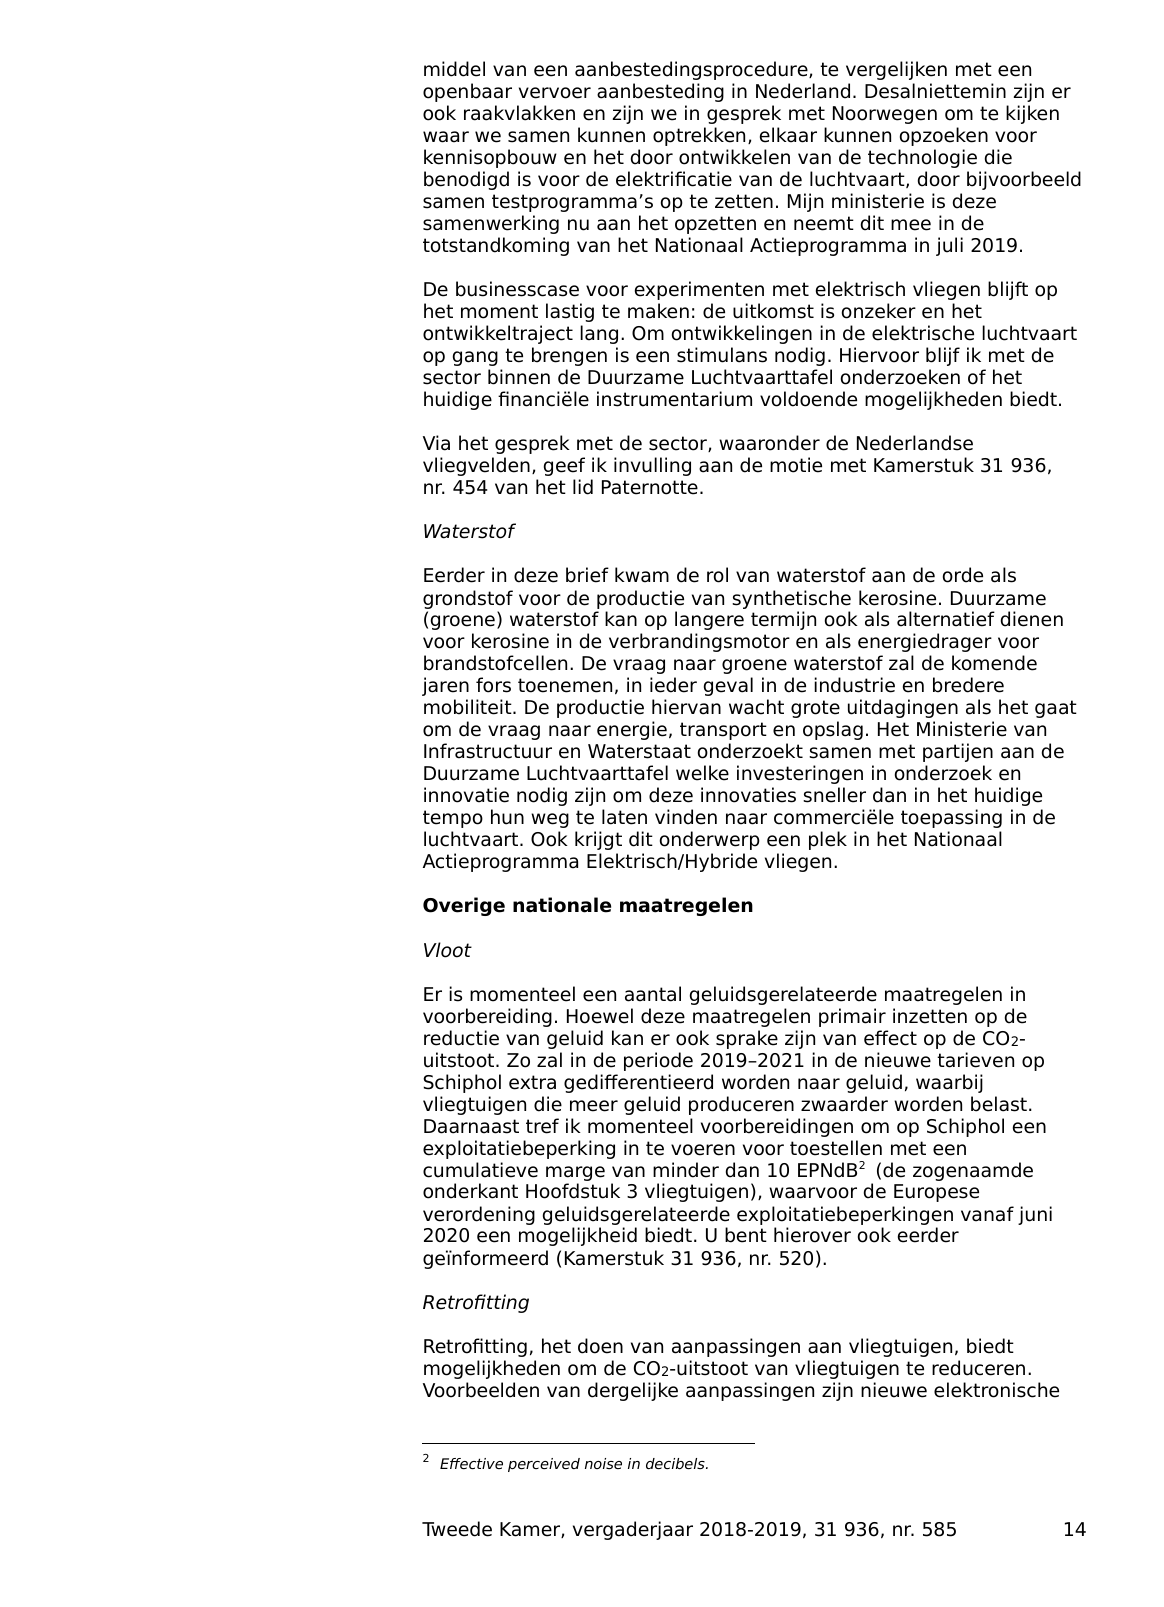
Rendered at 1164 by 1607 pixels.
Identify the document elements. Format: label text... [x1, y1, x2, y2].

text middel van een aanbestedingsprocedure, te vergelijken met een openbaar vervoer aanbesteding in Nederland. Desalniettemin zijn er ook raakvlakken en zijn we in gesprek met Noorwegen om te kijken waar we samen kunnen optrekken, elkaar kunnen opzoeken voor kennisopbouw en het door ontwikkelen van de technologie die benodigd is voor de elektrificatie van de luchtvaart, door bijvoorbeeld samen testprogramma’s op te zetten. Mijn ministerie is deze samenwerking nu aan het opzetten en neemt dit mee in de totstandkoming van het Nationaal Actieprogramma in juli 2019. [422, 59, 1087, 257]
text Eerder in deze brief kwam de rol van waterstof aan de orde als grondstof voor de productie van synthetische kerosine. Duurzame (groene) waterstof kan op langere termijn ook als alternatief dienen voor kerosine in de verbrandingsmotor en als energiedrager voor brandstofcellen. De vraag naar groene waterstof zal de komende jaren fors toenemen, in ieder geval in de industrie en bredere mobiliteit. De productie hiervan wacht grote uitdagingen als het gaat om de vraag naar energie, transport en opslag. Het Ministerie van Infrastructuur en Waterstaat onderzoekt samen met partijen aan de Duurzame Luchtvaarttafel welke investeringen in onderzoek en innovatie nodig zijn om deze innovaties sneller dan in het huidige tempo hun weg te laten vinden naar commerciële toepassing in de luchtvaart. Ook krijgt dit onderwerp een plek in het Nationaal Actieprogramma Elektrisch/Hybride vliegen. [422, 565, 1087, 873]
text Er is momenteel een aantal geluidsgerelateerde maatregelen in voorbereiding. Hoewel deze maatregelen primair inzetten op de reductie van geluid kan er ook sprake zijn van effect op de CO2-uitstoot. Zo zal in de periode 2019–2021 in de nieuwe tarieven op Schiphol extra gedifferentieerd worden naar geluid, waarbij vliegtuigen die meer geluid produceren zwaarder worden belast. Daarnaast tref ik momenteel voorbereidingen om op Schiphol een exploitatiebeperking in te voeren voor toestellen met een cumulatieve marge van minder dan 10 EPNdB (de zogenaamde onderkant Hoofdstuk 3 vliegtuigen), waarvoor de Europese verordening geluidsgerelateerde exploitatiebeperkingen vanaf juni 2020 een mogelijkheid biedt. U bent hierover ook eerder geïnformeerd (Kamerstuk 31 936, nr. 520). [422, 984, 1087, 1269]
subtitle Overige nationale maatregelen [422, 895, 1087, 917]
text Via het gesprek met de sector, waaronder de Nederlandse vliegvelden, geef ik invulling aan de motie met Kamerstuk 31 936, nr. 454 van het lid Paternotte. [422, 433, 1087, 499]
subtitle Vloot [422, 939, 1087, 961]
text De businesscase voor experimenten met elektrisch vliegen blijft op het moment lastig te maken: de uitkomst is onzeker en het ontwikkeltraject lang. Om ontwikkelingen in de elektrische luchtvaart op gang te brengen is een stimulans nodig. Hiervoor blijf ik met de sector binnen de Duurzame Luchtvaarttafel onderzoeken of het huidige financiële instrumentarium voldoende mogelijkheden biedt. [422, 279, 1087, 411]
subtitle Waterstof [422, 521, 1087, 543]
text Retrofitting, het doen van aanpassingen aan vliegtuigen, biedt mogelijkheden om de CO2-uitstoot van vliegtuigen te reduceren. Voorbeelden van dergelijke aanpassingen zijn nieuwe elektronische [422, 1336, 1087, 1402]
text Effective perceived noise in decibels. [422, 1452, 1087, 1474]
subtitle Retrofitting [422, 1292, 1087, 1313]
